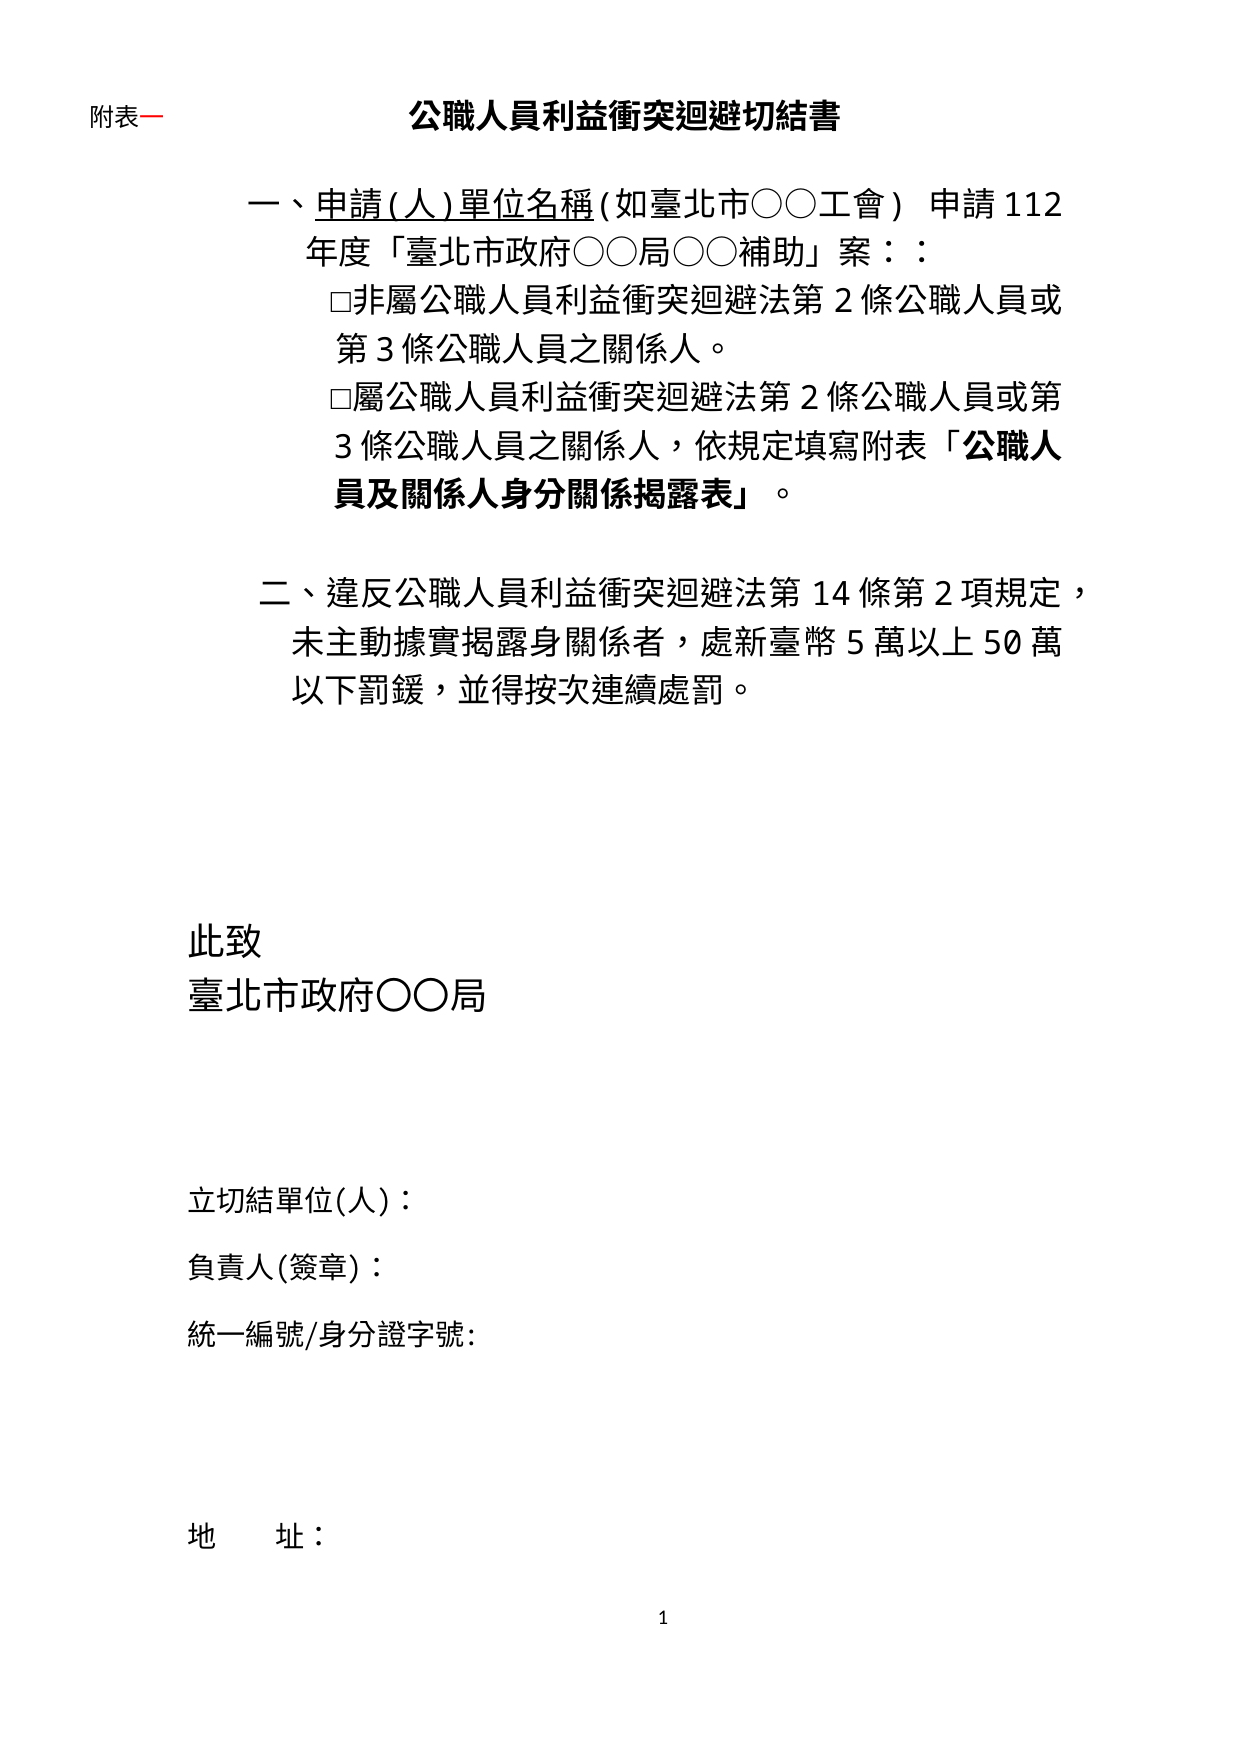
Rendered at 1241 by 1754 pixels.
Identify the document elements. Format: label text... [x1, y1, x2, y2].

text 一、申請(人)單位名稱(如臺北市○○工會) 申請112年度「臺北市政府○○局○○補助」案：： [187, 177, 1063, 274]
text 此致 [187, 912, 1063, 966]
text □屬公職人員利益衝突迴避法第2條公職人員或第3條公職人員之關係人，依規定填寫附表「公職人員及關係人身分關係揭露表」。 [187, 371, 1063, 516]
text □非屬公職人員利益衝突迴避法第2條公職人員或第3條公職人員之關係人。 [187, 274, 1063, 371]
text 地 址： [187, 1513, 1063, 1556]
text 統一編號/身分證字號: [187, 1312, 1063, 1354]
subtitle 公職人員利益衝突迴避切結書 [187, 89, 1063, 138]
text 立切結單位(人)： [187, 1177, 1063, 1219]
text 臺北市政府〇〇局 [187, 966, 1063, 1021]
text 二、違反公職人員利益衝突迴避法第14條第2項規定，未主動據實揭露身關係者，處新臺幣5萬以上50萬以下罰鍰，並得按次連續處罰。 [174, 567, 1063, 712]
text 負責人(簽章)： [187, 1244, 1063, 1287]
